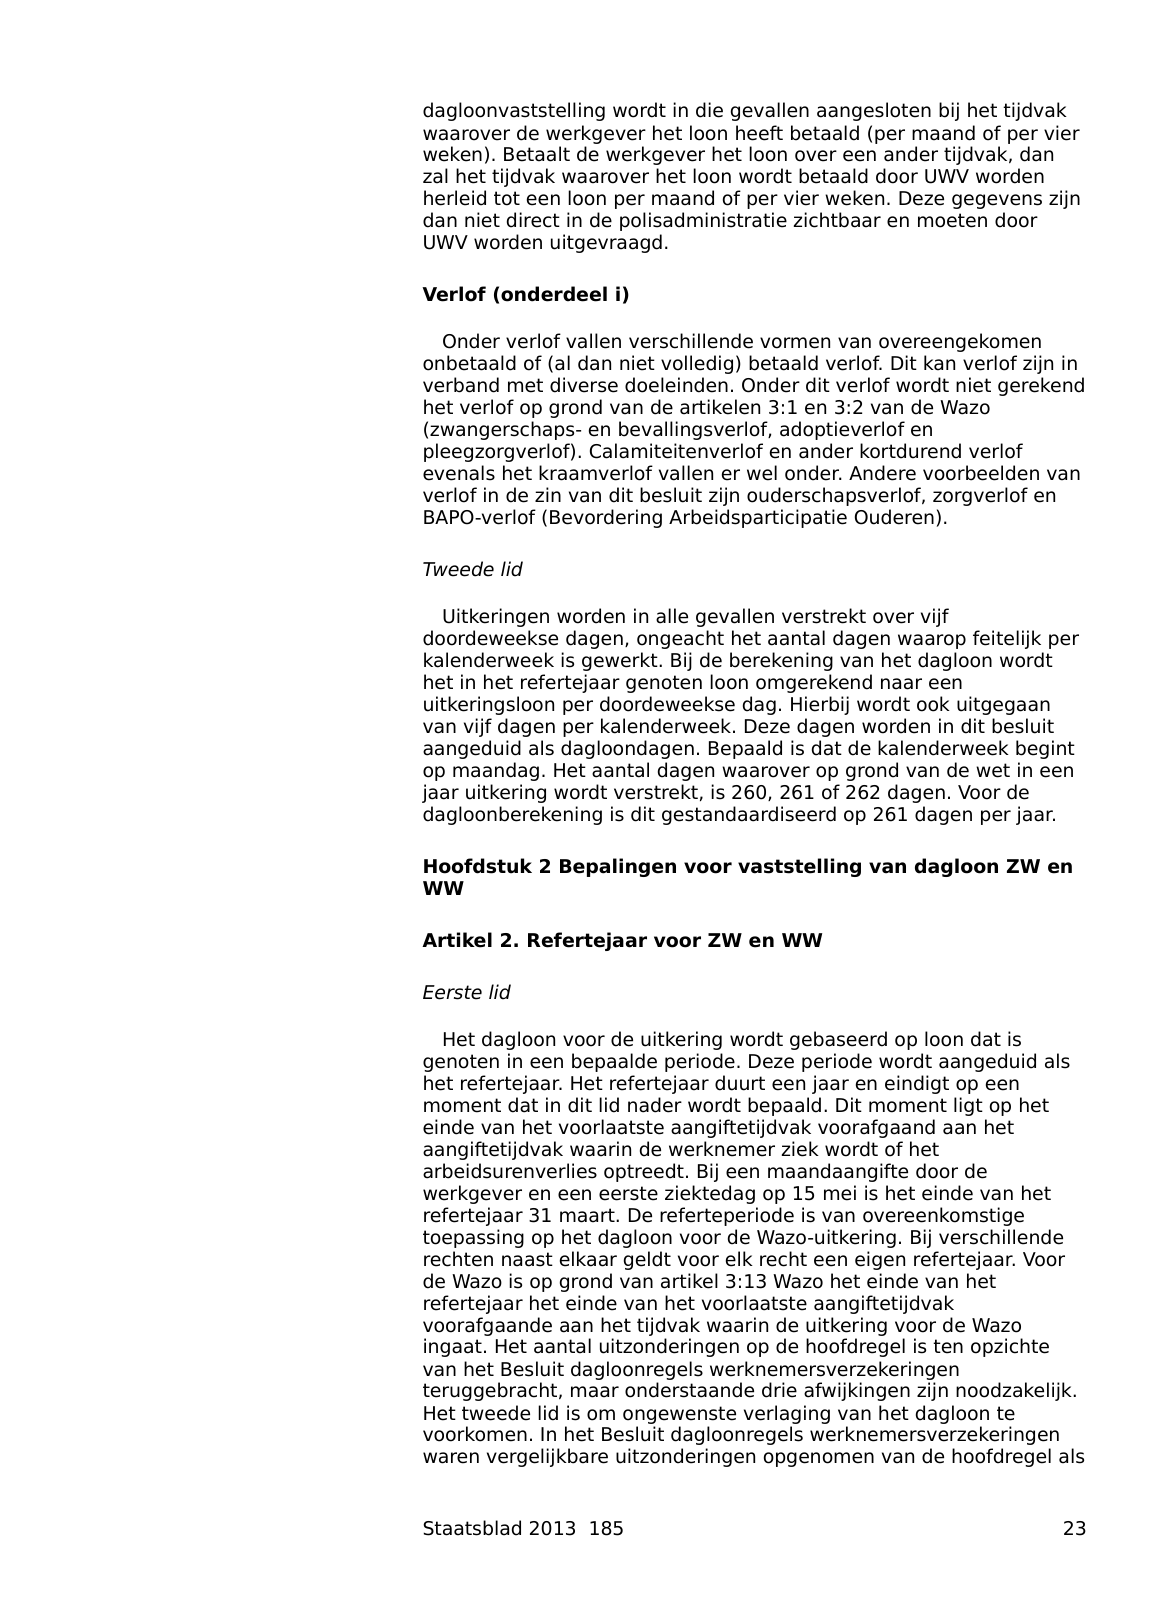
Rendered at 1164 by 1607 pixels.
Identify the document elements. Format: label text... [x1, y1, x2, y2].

subtitle Verlof (onderdeel i) [422, 284, 1087, 306]
subtitle Artikel 2. Refertejaar voor ZW en WW [422, 930, 1087, 952]
subtitle Eerste lid [422, 982, 1087, 1004]
subtitle Hoofdstuk 2 Bepalingen voor vaststelling van dagloon ZW en WW [422, 856, 1087, 900]
subtitle Tweede lid [422, 559, 1087, 581]
text Het dagloon voor de uitkering wordt gebaseerd op loon dat is genoten in een bepaalde periode. Deze periode wordt aangeduid als het refertejaar. Het refertejaar duurt een jaar en eindigt op een moment dat in dit lid nader wordt bepaald. Dit moment ligt op het einde van het voorlaatste aangiftetijdvak voorafgaand aan het aangiftetijdvak waarin de werknemer ziek wordt of het arbeidsurenverlies optreedt. Bij een maandaangifte door de werkgever en een eerste ziektedag op 15 mei is het einde van het refertejaar 31 maart. De referteperiode is van overeenkomstige toepassing op het dagloon voor de Wazo-uitkering. Bij verschillende rechten naast elkaar geldt voor elk recht een eigen refertejaar. Voor de Wazo is op grond van artikel 3:13 Wazo het einde van het refertejaar het einde van het voorlaatste aangiftetijdvak voorafgaande aan het tijdvak waarin de uitkering voor de Wazo ingaat. Het aantal uitzonderingen op de hoofdregel is ten opzichte van het Besluit dagloonregels werknemersverzekeringen teruggebracht, maar onderstaande drie afwijkingen zijn noodzakelijk. Het tweede lid is om ongewenste verlaging van het dagloon te voorkomen. In het Besluit dagloonregels werknemersverzekeringen waren vergelijkbare uitzonderingen opgenomen van de hoofdregel als [422, 1029, 1087, 1468]
text Onder verlof vallen verschillende vormen van overeengekomen onbetaald of (al dan niet volledig) betaald verlof. Dit kan verlof zijn in verband met diverse doeleinden. Onder dit verlof wordt niet gerekend het verlof op grond van de artikelen 3:1 en 3:2 van de Wazo (zwangerschaps- en bevallingsverlof, adoptieverlof en pleegzorgverlof). Calamiteitenverlof en ander kortdurend verlof evenals het kraamverlof vallen er wel onder. Andere voorbeelden van verlof in de zin van dit besluit zijn ouderschapsverlof, zorgverlof en BAPO-verlof (Bevordering Arbeidsparticipatie Ouderen). [422, 331, 1087, 529]
text dagloonvaststelling wordt in die gevallen aangesloten bij het tijdvak waarover de werkgever het loon heeft betaald (per maand of per vier weken). Betaalt de werkgever het loon over een ander tijdvak, dan zal het tijdvak waarover het loon wordt betaald door UWV worden herleid tot een loon per maand of per vier weken. Deze gegevens zijn dan niet direct in de polisadministratie zichtbaar en moeten door UWV worden uitgevraagd. [422, 100, 1087, 254]
text Uitkeringen worden in alle gevallen verstrekt over vijf doordeweekse dagen, ongeacht het aantal dagen waarop feitelijk per kalenderweek is gewerkt. Bij de berekening van het dagloon wordt het in het refertejaar genoten loon omgerekend naar een uitkeringsloon per doordeweekse dag. Hierbij wordt ook uitgegaan van vijf dagen per kalenderweek. Deze dagen worden in dit besluit aangeduid als dagloondagen. Bepaald is dat de kalenderweek begint op maandag. Het aantal dagen waarover op grond van de wet in een jaar uitkering wordt verstrekt, is 260, 261 of 262 dagen. Voor de dagloonberekening is dit gestandaardiseerd op 261 dagen per jaar. [422, 606, 1087, 826]
